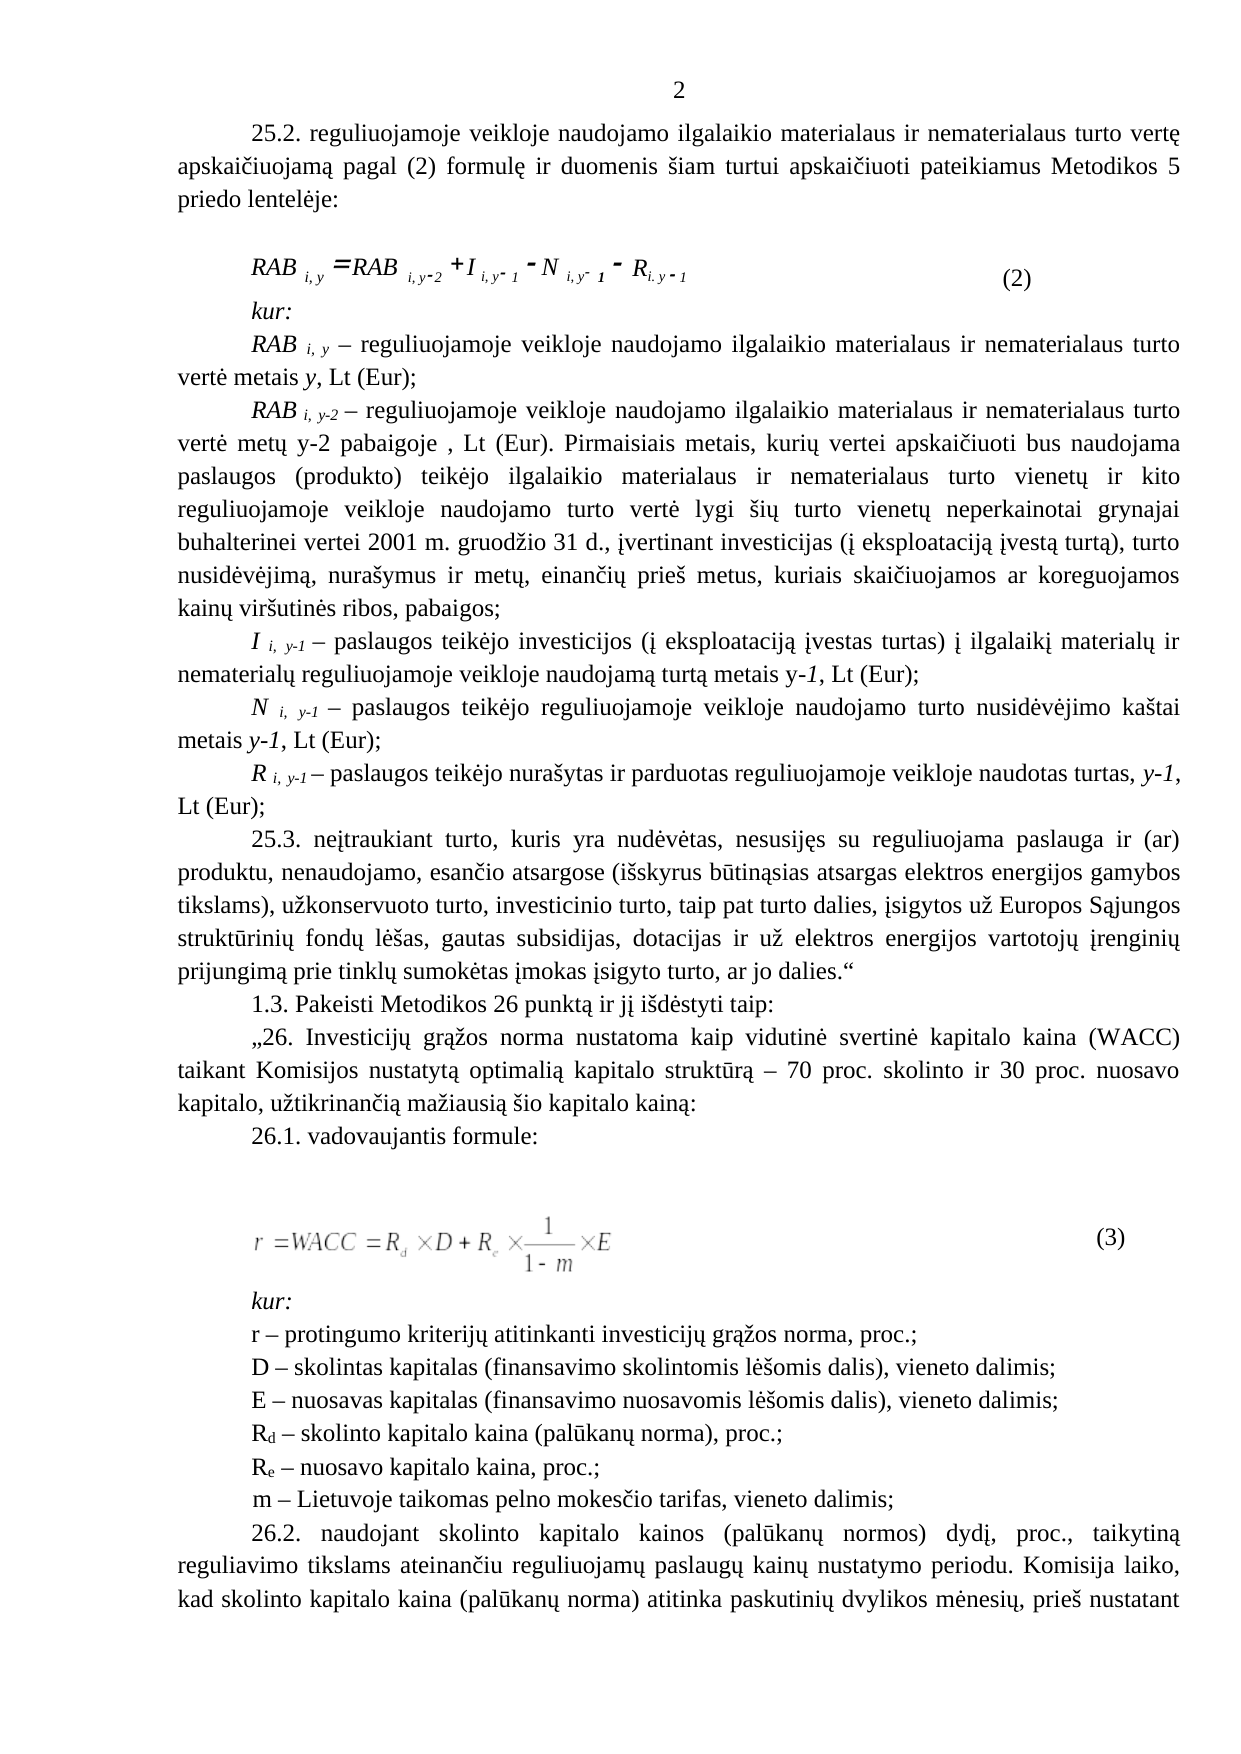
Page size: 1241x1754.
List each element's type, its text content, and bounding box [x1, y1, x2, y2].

text 1.3. Pakeisti Metodikos 26 punktą ir jį išdėstyti taip: [236, 989, 1181, 1018]
text 26.2. naudojant skolinto kapitalo kainos (palūkanų normos) dydį, proc., taikytiną reguliavimo tikslams ateinančiu reguliuojamų paslaugų kainų nustatymo periodu. Komisija laiko, kad skolinto kapitalo kaina (palūkanų norma) atitinka paskutinių dvylikos mėnesių, prieš nustatant [177, 1518, 1181, 1612]
text RAB i, y-2 – reguliuojamoje veikloje naudojamo ilgalaikio materialaus ir nematerialaus turto vertė metų y-2 pabaigoje , Lt (Eur). Pirmaisiais metais, kurių vertei apskaičiuoti bus naudojama paslaugos (produkto) teikėjo ilgalaikio materialaus ir nematerialaus turto vienetų ir kito reguliuojamoje veikloje naudojamo turto vertė lygi šių turto vienetų neperkainotai grynajai buhalterinei vertei 2001 m. gruodžio 31 d., įvertinant investicijas (į eksploataciją įvestą turtą), turto nusidėvėjimą, nurašymus ir metų, einančių prieš metus, kuriais skaičiuojamos ar koreguojamos kainų viršutinės ribos, pabaigos; [177, 395, 1181, 622]
text kur: [177, 296, 1181, 324]
text kur: [177, 1286, 1181, 1315]
text Rd – skolinto kapitalo kaina (palūkanų norma), proc.; [177, 1418, 1181, 1447]
text „26. Investicijų grąžos norma nustatoma kaip vidutinė svertinė kapitalo kaina (WACC) taikant Komisijos nustatytą optimalią kapitalo struktūrą – 70 proc. skolinto ir 30 proc. nuosavo kapitalo, užtikrinančią mažiausią šio kapitalo kainą: [177, 1022, 1181, 1117]
text E – nuosavas kapitalas (finansavimo nuosavomis lėšomis dalis), vieneto dalimis; [177, 1386, 1181, 1414]
text 25.3. neįtraukiant turto, kuris yra nudėvėtas, nesusijęs su reguliuojama paslauga ir (ar) produktu, nenaudojamo, esančio atsargose (išskyrus būtinąsias atsargas elektros energijos gamybos tikslams), užkonservuoto turto, investicinio turto, taip pat turto dalies, įsigytos už Europos Sąjungos struktūrinių fondų lėšas, gautas subsidijas, dotacijas ir už elektros energijos vartotojų įrenginių prijungimą prie tinklų sumokėtas įmokas įsigyto turto, ar jo dalies.“ [177, 824, 1181, 985]
text m – Lietuvoje taikomas pelno mokesčio tarifas, vieneto dalimis; [177, 1484, 1181, 1513]
text (2) [177, 250, 1181, 292]
text (3) [177, 1187, 1181, 1277]
text Re – nuosavo kapitalo kaina, proc.; [177, 1452, 1181, 1480]
text N i, y-1 – paslaugos teikėjo reguliuojamoje veikloje naudojamo turto nusidėvėjimo kaštai metais y-1, Lt (Eur); [177, 692, 1181, 754]
text I i, y-1 – paslaugos teikėjo investicijos (į eksploataciją įvestas turtas) į ilgalaikį materialų ir nematerialų reguliuojamoje veikloje naudojamą turtą metais y-1, Lt (Eur); [177, 626, 1181, 688]
text 26.1. vadovaujantis formule: [236, 1121, 1181, 1150]
text r – protingumo kriterijų atitinkanti investicijų grąžos norma, proc.; [177, 1319, 1181, 1348]
text 25.2. reguliuojamoje veikloje naudojamo ilgalaikio materialaus ir nematerialaus turto vertę apskaičiuojamą pagal (2) formulę ir duomenis šiam turtui apskaičiuoti pateikiamus Metodikos 5 priedo lentelėje: [177, 118, 1181, 213]
text D – skolintas kapitalas (finansavimo skolintomis lėšomis dalis), vieneto dalimis; [177, 1352, 1181, 1381]
text R i, y-1 – paslaugos teikėjo nurašytas ir parduotas reguliuojamoje veikloje naudotas turtas, y-1, Lt (Eur); [177, 758, 1181, 820]
text RAB i, y – reguliuojamoje veikloje naudojamo ilgalaikio materialaus ir nematerialaus turto vertė metais y, Lt (Eur); [177, 329, 1181, 391]
